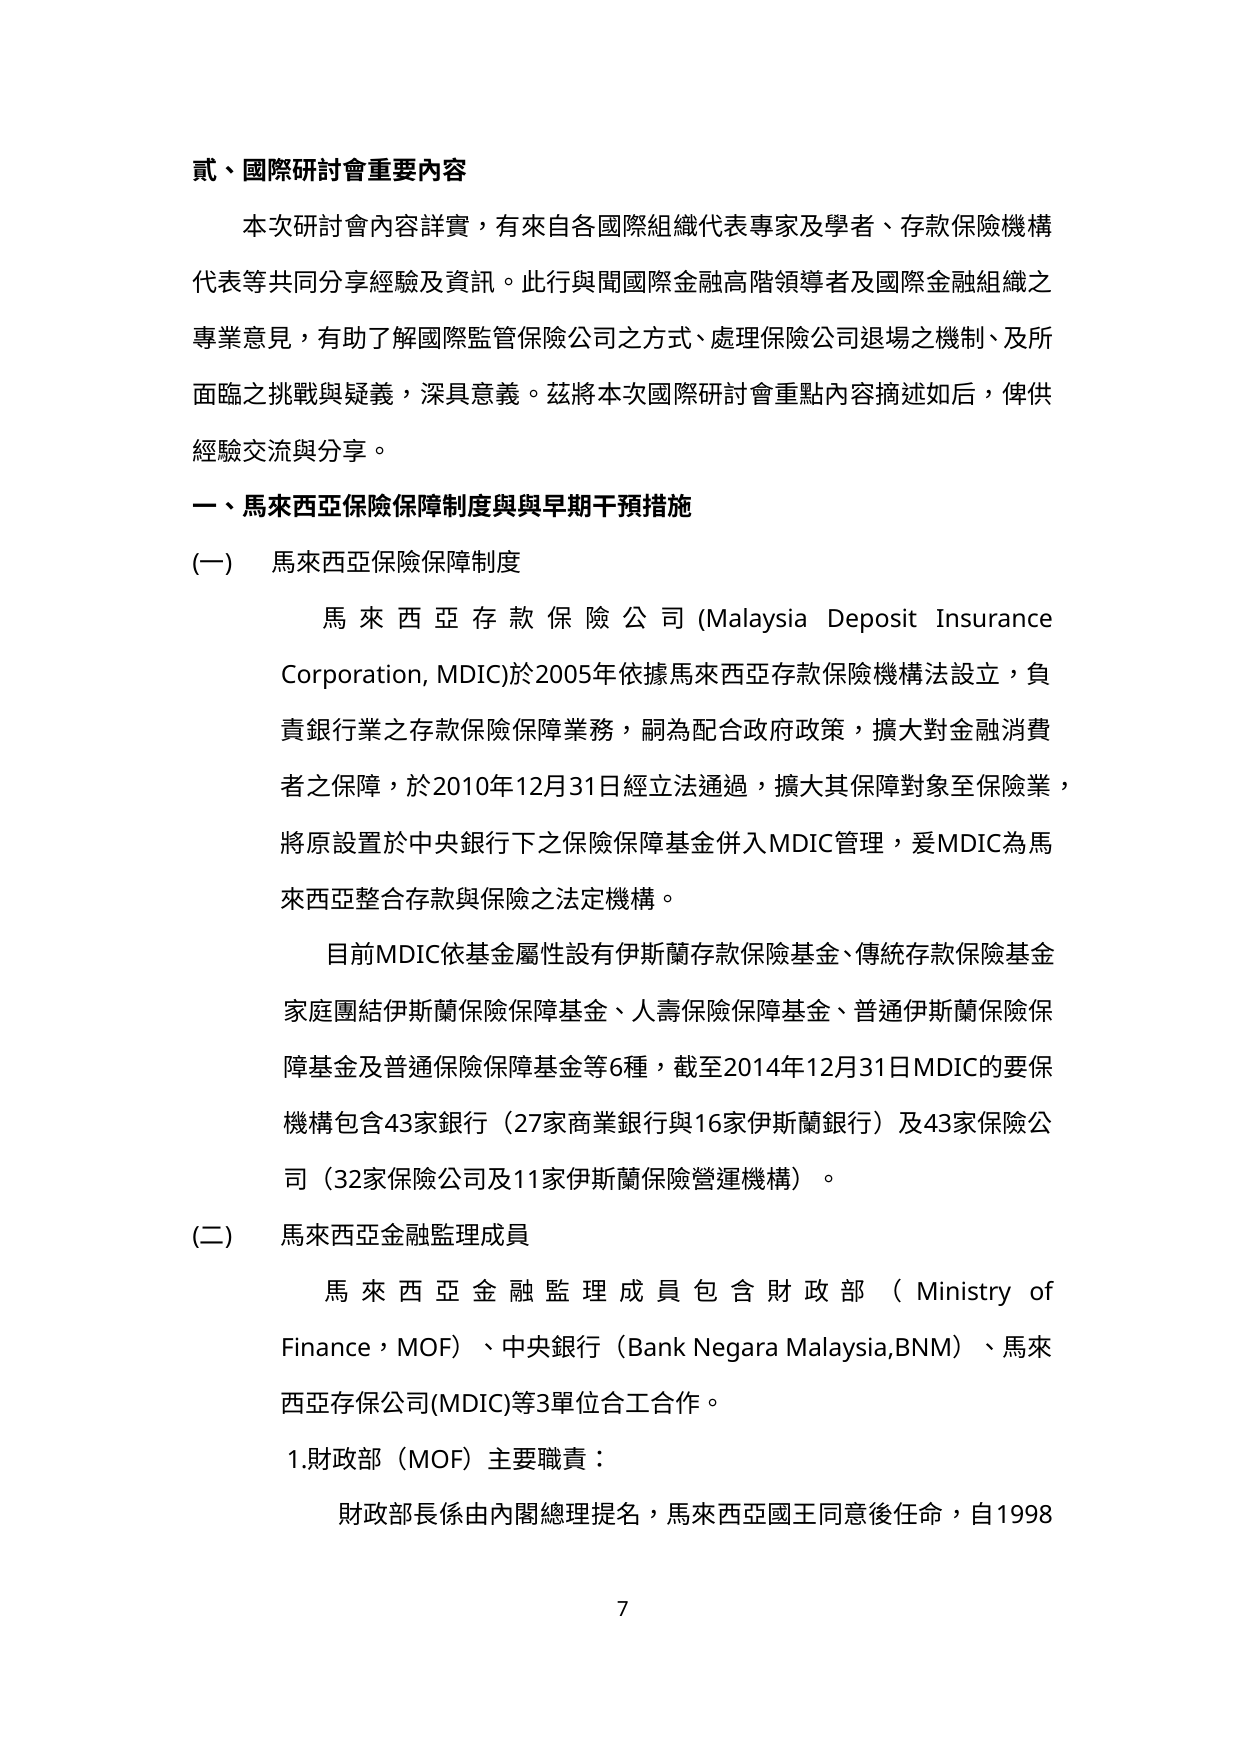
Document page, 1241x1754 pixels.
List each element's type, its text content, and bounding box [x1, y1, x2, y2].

text 一、馬來西亞保險保障制度與與早期干預措施 [192, 486, 1053, 524]
text 1.財政部（MOF）主要職責： [286, 1439, 1053, 1476]
text 馬來西亞金融監理成員包含財政部（Ministry of Finance，MOF）、中央銀行（Bank Negara Malaysia,BNM）、馬來西亞存保公司(MDIC)等3單位合工合作。 [281, 1271, 1053, 1421]
list 馬來西亞金融監理成員 [192, 1215, 1053, 1252]
text 目前MDIC依基金屬性設有伊斯蘭存款保險基金、傳統存款保險基金、家庭團結伊斯蘭保險保障基金、人壽保險保障基金、普通伊斯蘭保險保障基金及普通保險保障基金等6種，截至2014年12月31日MDIC的要保機構包含43家銀行（27家商業銀行與16家伊斯蘭銀行）及43家保險公司（32家保險公司及11家伊斯蘭保險營運機構）。 [284, 934, 1053, 1197]
text 馬來西亞存款保險公司(Malaysia Deposit Insurance Corporation, MDIC)於2005年依據馬來西亞存款保險機構法設立，負責銀行業之存款保險保障業務，嗣為配合政府政策，擴大對金融消費者之保障，於2010年12月31日經立法通過，擴大其保障對象至保險業，將原設置於中央銀行下之保險保障基金併入MDIC管理，爰MDIC為馬來西亞整合存款與保險之法定機構。 [281, 597, 1053, 916]
text 本次研討會內容詳實，有來自各國際組織代表專家及學者、存款保險機構代表等共同分享經驗及資訊。此行與聞國際金融高階領導者及國際金融組織之專業意見，有助了解國際監管保險公司之方式、處理保險公司退場之機制、及所面臨之挑戰與疑義，深具意義。茲將本次國際研討會重點內容摘述如后，俾供經驗交流與分享。 [192, 206, 1053, 468]
list 馬來西亞保險保障制度 [192, 542, 1053, 579]
text 貳、國際研討會重要內容 [192, 150, 1053, 187]
text 財政部長係由內閣總理提名，馬來西亞國王同意後任命，自1998 [310, 1494, 1053, 1532]
